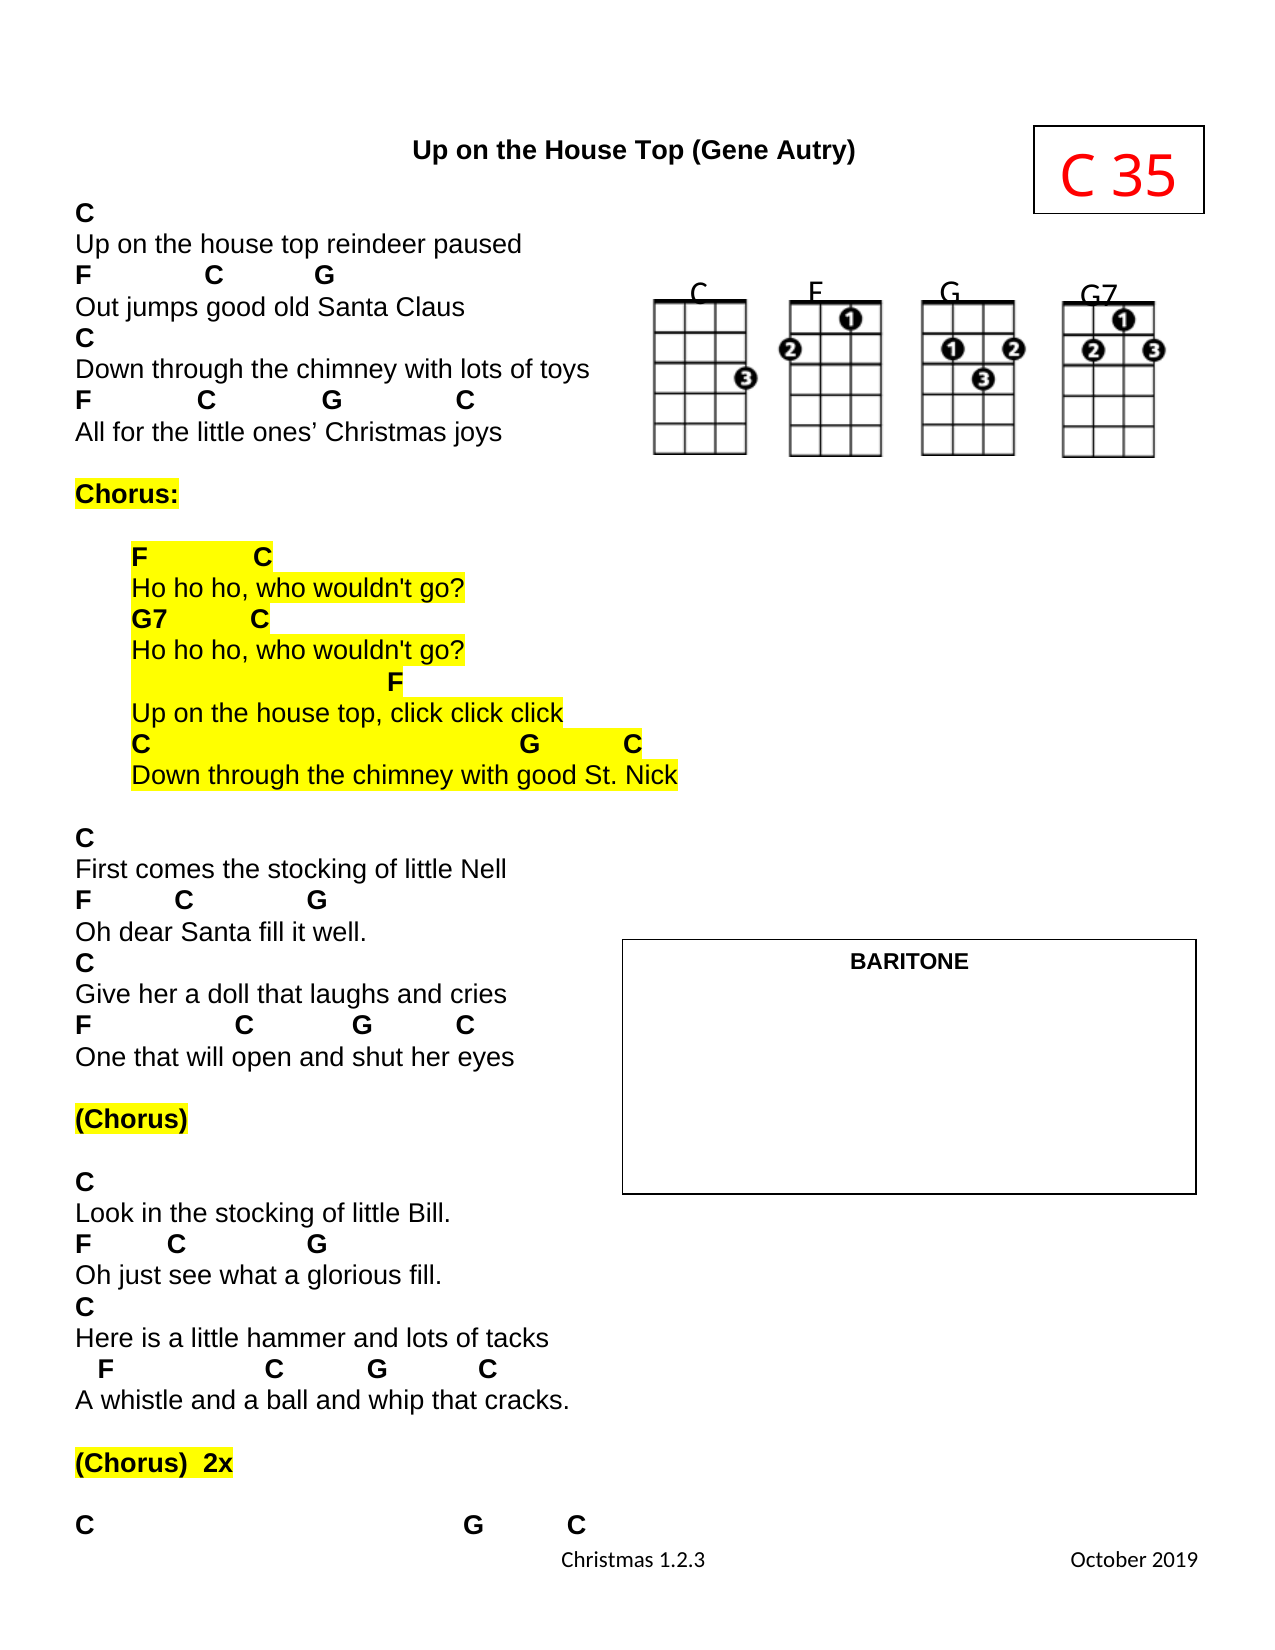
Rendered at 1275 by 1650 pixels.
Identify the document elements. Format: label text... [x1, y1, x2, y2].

text Out jumps good old Santa Claus [75, 291, 692, 322]
text F C G C [75, 1353, 1200, 1384]
text G7 C [131, 603, 1200, 634]
text Up on the house top, click click click [131, 697, 1200, 728]
text Out jumps good old Santa Claus [1110, 291, 1200, 322]
text Up on the house top reindeer paused [75, 228, 1200, 259]
text [1029, 384, 1048, 416]
text [1169, 322, 1200, 353]
text BARITONE [638, 948, 1180, 974]
text C [75, 822, 1200, 853]
text All for the little ones’ Christmas joys [75, 416, 639, 447]
text C [75, 1291, 1200, 1322]
text Ho ho ho, who wouldn't go? [131, 634, 1200, 666]
text [1169, 353, 1200, 384]
text Out jumps good old Santa Claus [694, 291, 810, 322]
text Down through the chimney with lots of toys [75, 353, 639, 384]
text (Chorus) 2x [75, 1447, 1200, 1478]
text C [75, 322, 639, 353]
text F C G [75, 884, 1200, 916]
text F C G [75, 259, 1200, 291]
text Out jumps good old Santa Claus [943, 291, 1082, 322]
text [896, 384, 907, 416]
text F C G [75, 1228, 1200, 1259]
text [1169, 416, 1200, 447]
text [1169, 384, 1200, 416]
text [761, 384, 775, 416]
text Chorus: [75, 478, 1200, 509]
text Look in the stocking of little Bill. [75, 1197, 1200, 1228]
text (Chorus) [75, 1103, 622, 1134]
text [1029, 322, 1048, 353]
text Here is a little hammer and lots of tacks [75, 1322, 1200, 1353]
text C G C [75, 1509, 1200, 1541]
text C [75, 197, 1200, 228]
text Oh just see what a glorious fill. [75, 1259, 1200, 1291]
text [761, 322, 775, 353]
text [896, 322, 907, 353]
text C [75, 947, 622, 978]
text F [131, 666, 1200, 697]
text Up on the House Top (Gene Autry) [75, 134, 1033, 166]
text F C G C [75, 384, 639, 416]
text F C [131, 541, 1200, 572]
text First comes the stocking of little Nell [75, 853, 1200, 884]
text A whistle and a ball and whip that cracks. [75, 1384, 1200, 1416]
text Give her a doll that laughs and cries [75, 978, 622, 1009]
text [1035, 127, 1203, 213]
text Oh dear Santa fill it well. [75, 916, 1200, 947]
text Out jumps good old Santa Claus [813, 291, 943, 322]
text C [75, 1166, 1200, 1197]
text Oh dear Santa fill it well. [623, 940, 1195, 1193]
text One that will open and shut her eyes [75, 1041, 622, 1072]
text Down through the chimney with good St. Nick [131, 759, 1200, 791]
text C 35 [1049, 134, 1188, 205]
text F C G C [75, 1009, 622, 1041]
text C G C [131, 728, 1200, 759]
text Ho ho ho, who wouldn't go? [131, 572, 1200, 603]
